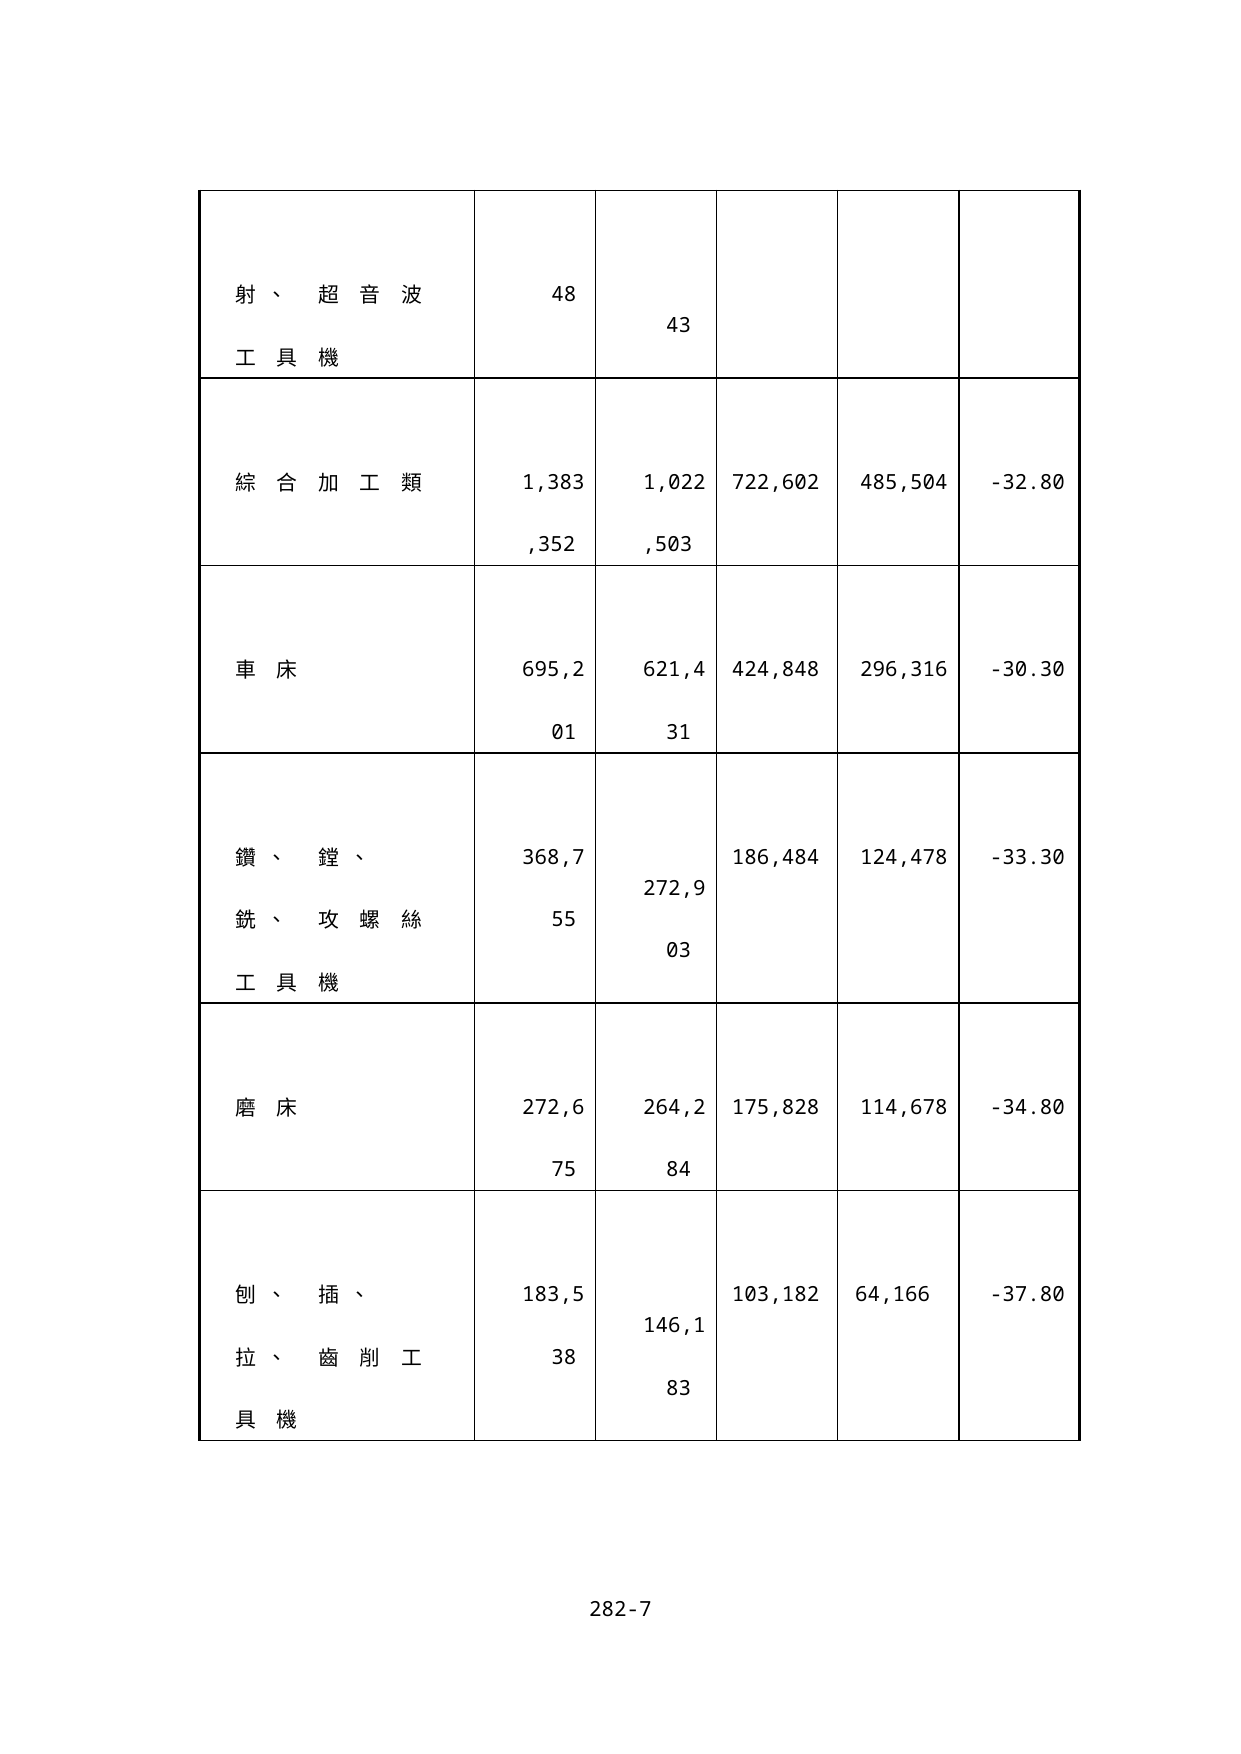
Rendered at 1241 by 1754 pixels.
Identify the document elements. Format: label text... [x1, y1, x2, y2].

table_cell -37.80 [960, 1191, 1078, 1439]
table_cell 424,848 [717, 566, 837, 752]
table_cell 485,504 [838, 379, 958, 564]
table_cell 124,478 [838, 754, 958, 1002]
table_cell 64,166 [838, 1191, 958, 1439]
table_cell 1,022,503 [596, 379, 716, 564]
table_cell 1,383,352 [475, 379, 595, 564]
table_cell 296,316 [838, 566, 958, 752]
table_cell 射、超音波工具機 [201, 191, 474, 377]
table_cell 43 [596, 191, 716, 377]
table_cell 722,602 [717, 379, 837, 564]
table_cell 鑽、鏜、銑、攻螺絲工具機 [201, 754, 474, 1002]
table_cell -30.30 [960, 566, 1078, 752]
table_cell 刨、插、拉、齒削工具機 [201, 1191, 474, 1439]
table_cell [838, 191, 958, 377]
table_cell 146,183 [596, 1191, 716, 1439]
table_cell 綜合加工類 [201, 379, 474, 564]
table_cell 48 [475, 191, 595, 377]
table_cell 264,284 [596, 1004, 716, 1189]
table_cell -34.80 [960, 1004, 1078, 1189]
table_cell -32.80 [960, 379, 1078, 564]
table_cell 103,182 [717, 1191, 837, 1439]
table_cell 368,755 [475, 754, 595, 1002]
table_cell [717, 191, 837, 377]
table_cell 621,431 [596, 566, 716, 752]
table_cell 272,903 [596, 754, 716, 1002]
table_cell 695,201 [475, 566, 595, 752]
table_cell 183,538 [475, 1191, 595, 1439]
table_cell 車床 [201, 566, 474, 752]
table_cell 磨床 [201, 1004, 474, 1189]
table_cell [960, 191, 1078, 377]
table_cell -33.30 [960, 754, 1078, 1002]
table_cell 175,828 [717, 1004, 837, 1189]
table_cell 114,678 [838, 1004, 958, 1189]
table_cell 272,675 [475, 1004, 595, 1189]
table_cell 186,484 [717, 754, 837, 1002]
